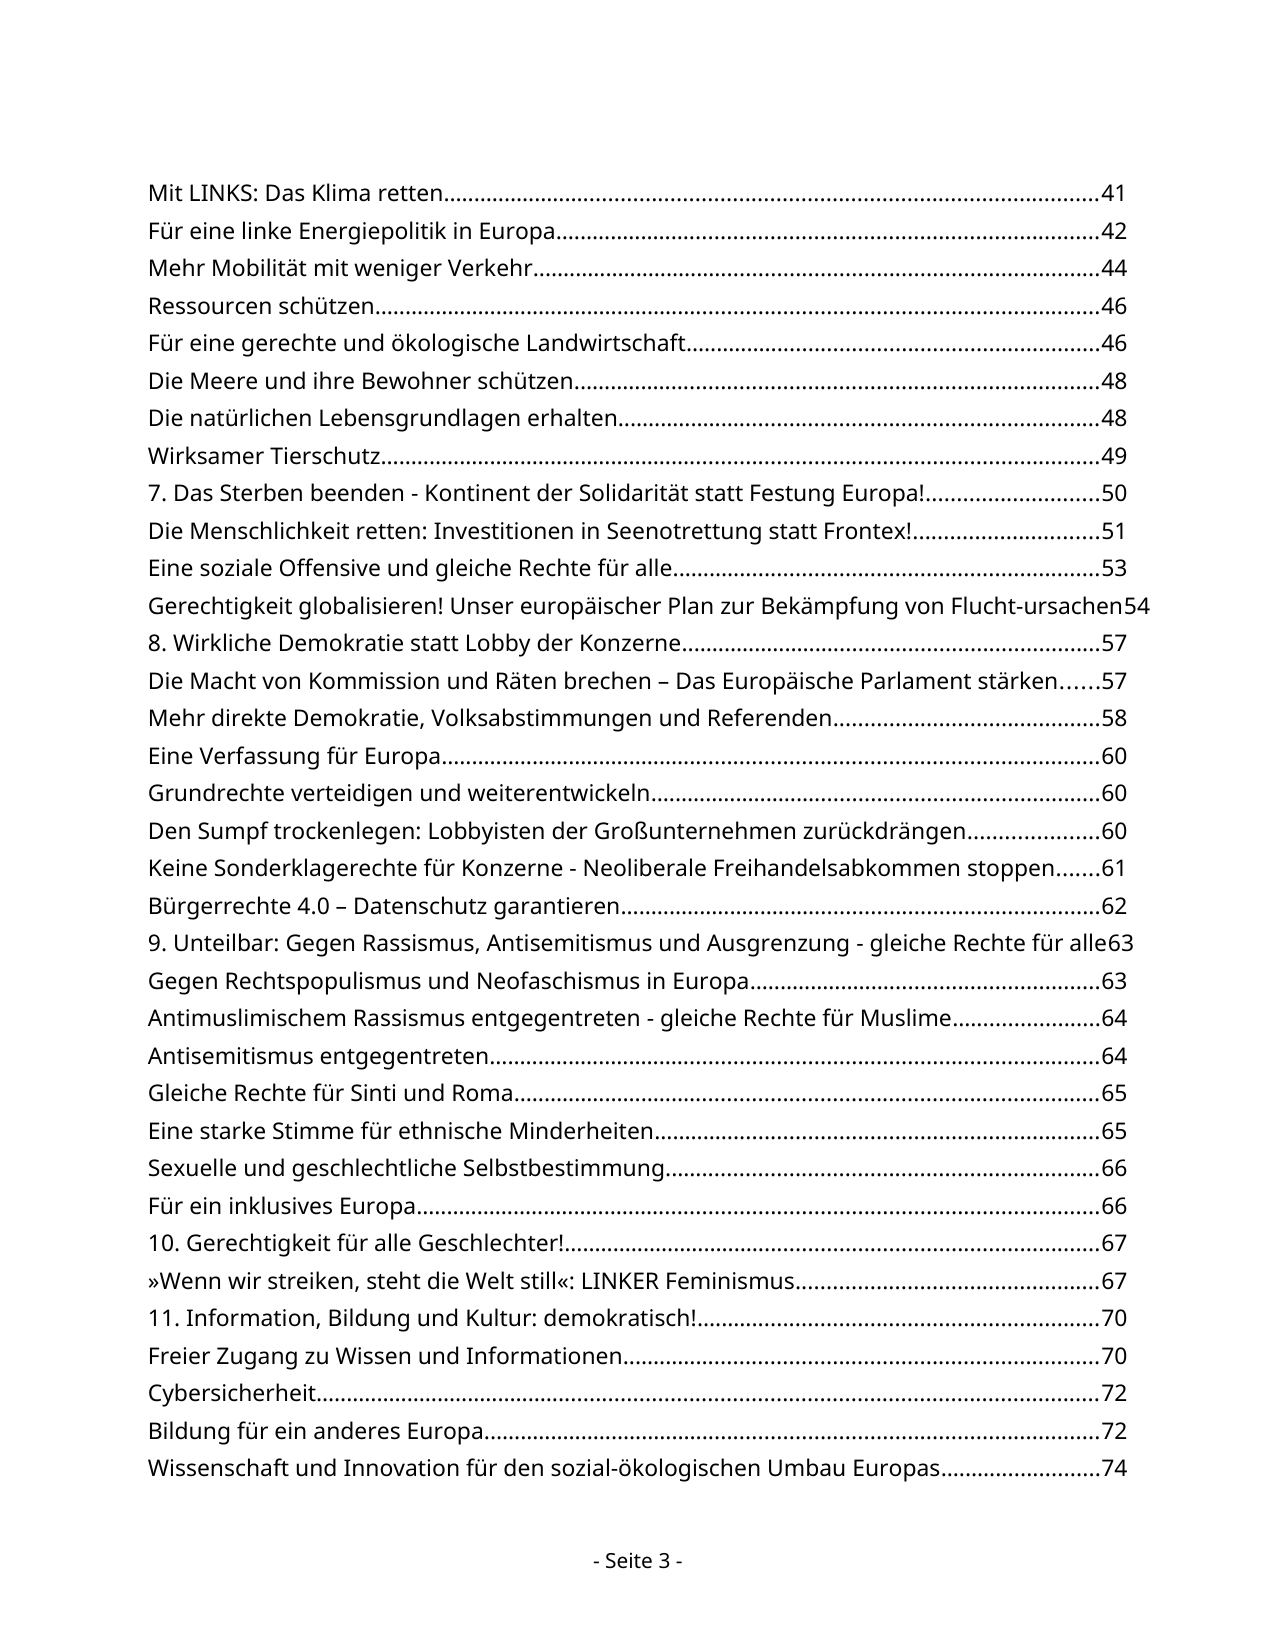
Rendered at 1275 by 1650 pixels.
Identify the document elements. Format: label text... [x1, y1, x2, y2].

text Grundrechte verteidigen und weiterentwickeln 60 [148, 777, 1167, 808]
text Bildung für ein anderes Europa 72 [148, 1415, 1167, 1446]
text Für ein inklusives Europa 66 [148, 1190, 1167, 1221]
text Antisemitismus entgegentreten 64 [148, 1040, 1167, 1071]
text Die Meere und ihre Bewohner schützen 48 [148, 365, 1167, 396]
text Die Menschlichkeit retten: Investitionen in Seenotrettung statt Frontex! 51 [148, 515, 1167, 546]
text Wissenschaft und Innovation für den sozial-ökologischen Umbau Europas 74 [148, 1452, 1167, 1483]
text Antimuslimischem Rassismus entgegentreten - gleiche Rechte für Muslime 64 [148, 1002, 1167, 1033]
text 10. Gerechtigkeit für alle Geschlechter! 67 [148, 1227, 1167, 1258]
text Für eine linke Energiepolitik in Europa 42 [148, 215, 1167, 246]
text Wirksamer Tierschutz 49 [148, 440, 1167, 471]
text Mehr Mobilität mit weniger Verkehr 44 [148, 252, 1167, 283]
text Mit LINKS: Das Klima retten 41 [148, 177, 1167, 208]
text Keine Sonderklagerechte für Konzerne - Neoliberale Freihandelsabkommen stoppen 61 [148, 852, 1167, 883]
text Die natürlichen Lebensgrundlagen erhalten 48 [148, 402, 1167, 433]
text Die Macht von Kommission und Räten brechen – Das Europäische Parlament stärken 57 [148, 665, 1167, 696]
text Den Sumpf trockenlegen: Lobbyisten der Großunternehmen zurückdrängen 60 [148, 815, 1167, 846]
text Eine Verfassung für Europa 60 [148, 740, 1167, 771]
text Ressourcen schützen 46 [148, 290, 1167, 321]
text 9. Unteilbar: Gegen Rassismus, Antisemitismus und Ausgrenzung - gleiche Rechte für alle 63 [148, 927, 1167, 958]
text Für eine gerechte und ökologische Landwirtschaft 46 [148, 327, 1167, 358]
text Gegen Rechtspopulismus und Neofaschismus in Europa 63 [148, 965, 1167, 996]
text Eine starke Stimme für ethnische Minderheiten 65 [148, 1115, 1167, 1146]
text Bürgerrechte 4.0 – Datenschutz garantieren 62 [148, 890, 1167, 921]
text Gerechtigkeit globalisieren! Unser europäischer Plan zur Bekämpfung von Flucht-ursachen 54 [148, 590, 1167, 621]
text »Wenn wir streiken, steht die Welt still«: LINKER Feminismus 67 [148, 1265, 1167, 1296]
text Cybersicherheit 72 [148, 1377, 1167, 1408]
text Freier Zugang zu Wissen und Informationen 70 [148, 1340, 1167, 1371]
text Mehr direkte Demokratie, Volksabstimmungen und Referenden 58 [148, 702, 1167, 733]
text 7. Das Sterben beenden - Kontinent der Solidarität statt Festung Europa! 50 [148, 477, 1167, 508]
text 11. Information, Bildung und Kultur: demokratisch! 70 [148, 1302, 1167, 1333]
text Sexuelle und geschlechtliche Selbstbestimmung 66 [148, 1152, 1167, 1183]
text Gleiche Rechte für Sinti und Roma 65 [148, 1077, 1167, 1108]
text 8. Wirkliche Demokratie statt Lobby der Konzerne 57 [148, 627, 1167, 658]
text Eine soziale Offensive und gleiche Rechte für alle 53 [148, 552, 1167, 583]
